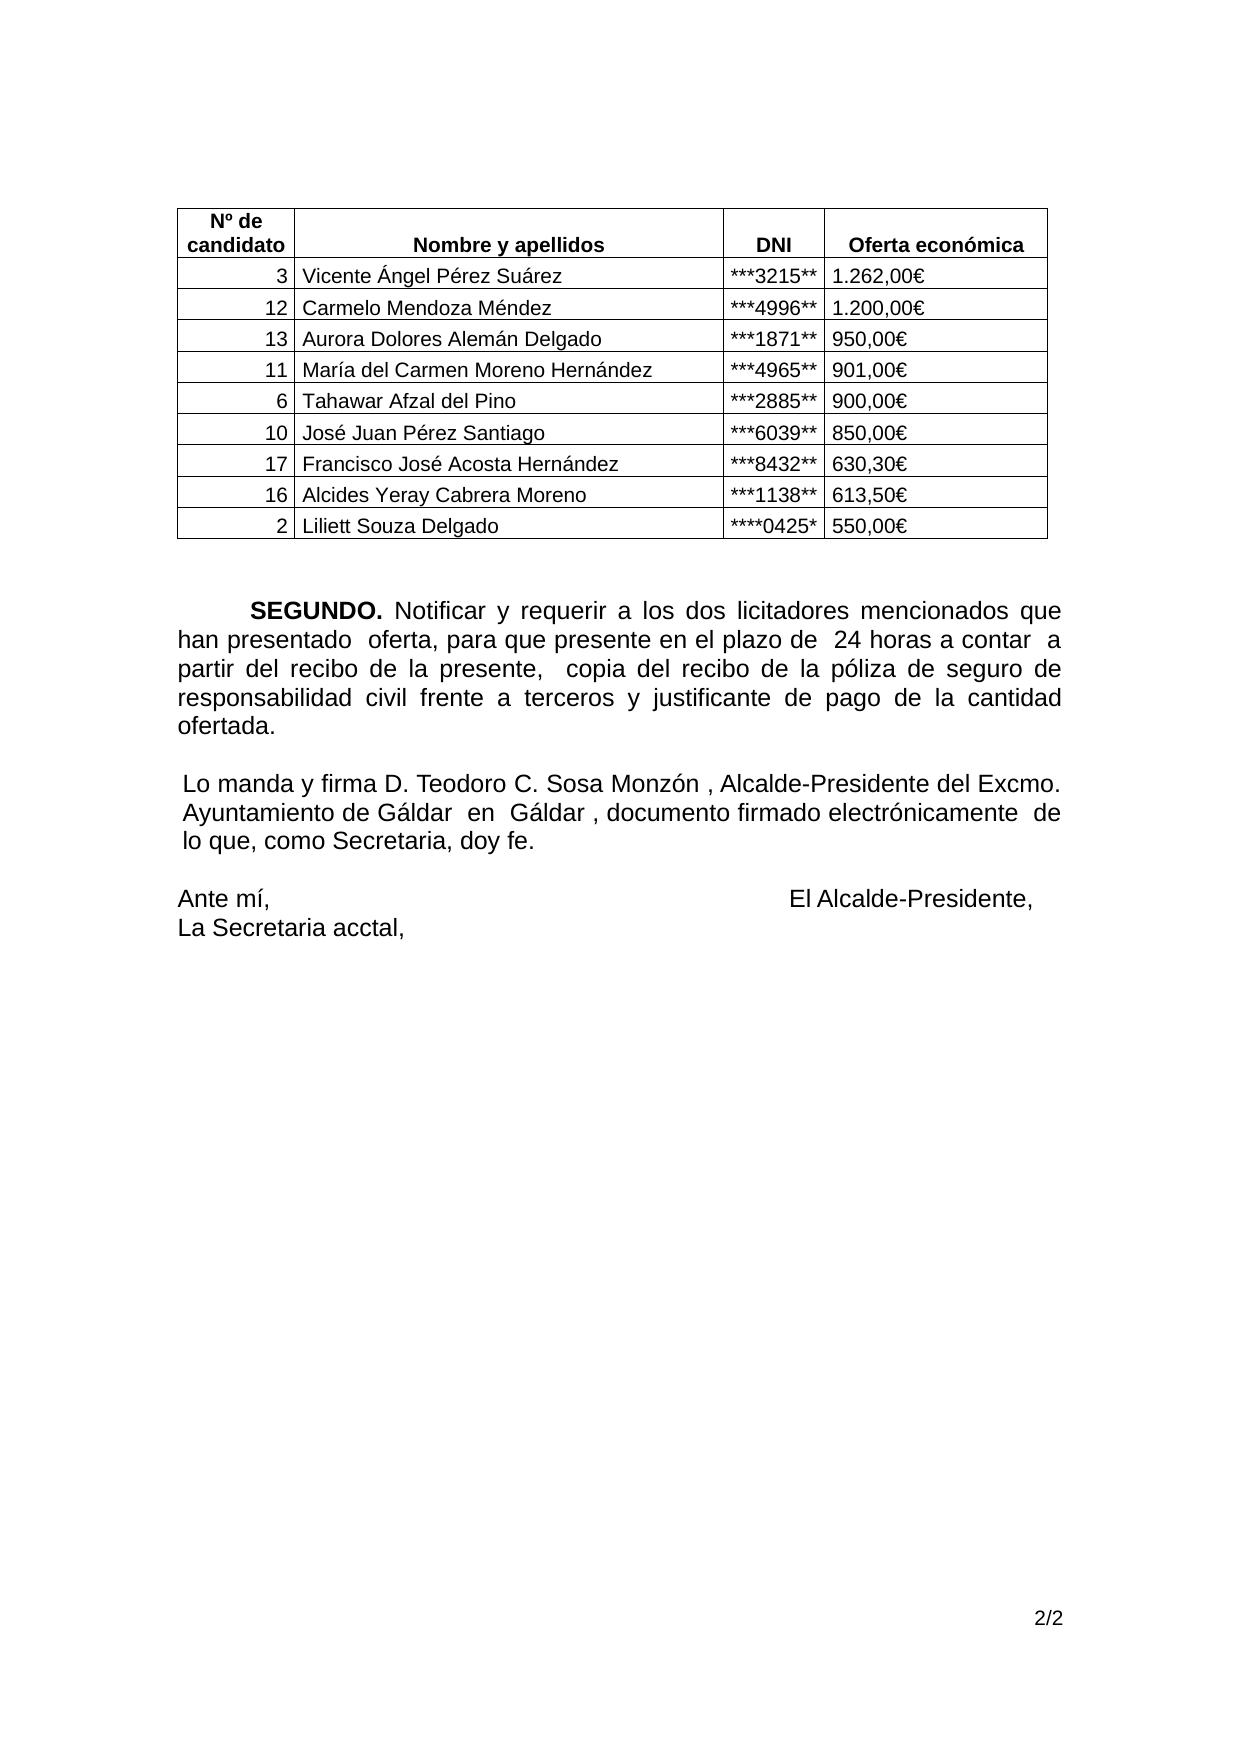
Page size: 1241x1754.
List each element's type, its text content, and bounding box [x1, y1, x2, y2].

table_cell 16 [178, 477, 294, 507]
table_cell ***4965** [724, 352, 824, 382]
table_cell ***2885** [724, 383, 824, 413]
text SEGUNDO. Notificar y requerir a los dos licitadores mencionados que han presentado oferta, para que presente en el plazo de 24 horas a contar a partir del recibo de la presente, copia del recibo de la póliza de seguro de responsabilidad civil frente a terceros y justificante de pago de la cantidad ofertada. [177, 596, 1063, 740]
table_cell Vicente Ángel Pérez Suárez [295, 258, 723, 288]
table_cell 630,30€ [825, 445, 1047, 476]
table_cell 613,50€ [825, 477, 1047, 507]
table_cell 10 [178, 414, 294, 444]
table_cell ***1138** [724, 477, 824, 507]
table_cell José Juan Pérez Santiago [295, 414, 723, 444]
table_header Nombre y apellidos [295, 209, 723, 257]
table_cell 11 [178, 352, 294, 382]
table_cell 6 [178, 383, 294, 413]
table_cell 950,00€ [825, 320, 1047, 351]
table_cell 1.262,00€ [825, 258, 1047, 288]
text La Secretaria acctal, [177, 913, 1063, 941]
table_cell ***6039** [724, 414, 824, 444]
table_cell 901,00€ [825, 352, 1047, 382]
table_cell 13 [178, 320, 294, 351]
table_header DNI [724, 209, 824, 257]
table_cell ***4996** [724, 289, 824, 319]
text Lo manda y firma D. Teodoro C. Sosa Monzón , Alcalde-Presidente del Excmo. Ayuntamiento de Gáldar en Gáldar , documento firmado electrónicamente de lo que, como Secretaria, doy fe. [182, 769, 1063, 855]
table_cell 12 [178, 289, 294, 319]
table_cell 550,00€ [825, 508, 1047, 538]
table_cell Alcides Yeray Cabrera Moreno [295, 477, 723, 507]
text Ante mí, El Alcalde-Presidente, [177, 884, 1063, 913]
table_header Oferta económica [825, 209, 1047, 257]
table_cell 17 [178, 445, 294, 476]
table_cell Francisco José Acosta Hernández [295, 445, 723, 476]
table_header Nº de candidato [178, 209, 294, 257]
table_cell Tahawar Afzal del Pino [295, 383, 723, 413]
table_cell 1.200,00€ [825, 289, 1047, 319]
table_cell 900,00€ [825, 383, 1047, 413]
table_cell 2 [178, 508, 294, 538]
table_cell 850,00€ [825, 414, 1047, 444]
table_cell 3 [178, 258, 294, 288]
table_cell ***3215** [724, 258, 824, 288]
table_cell ***1871** [724, 320, 824, 351]
table_cell Aurora Dolores Alemán Delgado [295, 320, 723, 351]
table_cell Liliett Souza Delgado [295, 508, 723, 538]
table_cell Carmelo Mendoza Méndez [295, 289, 723, 319]
table_cell María del Carmen Moreno Hernández [295, 352, 723, 382]
table_cell ****0425* [724, 508, 824, 538]
table_cell ***8432** [724, 445, 824, 476]
